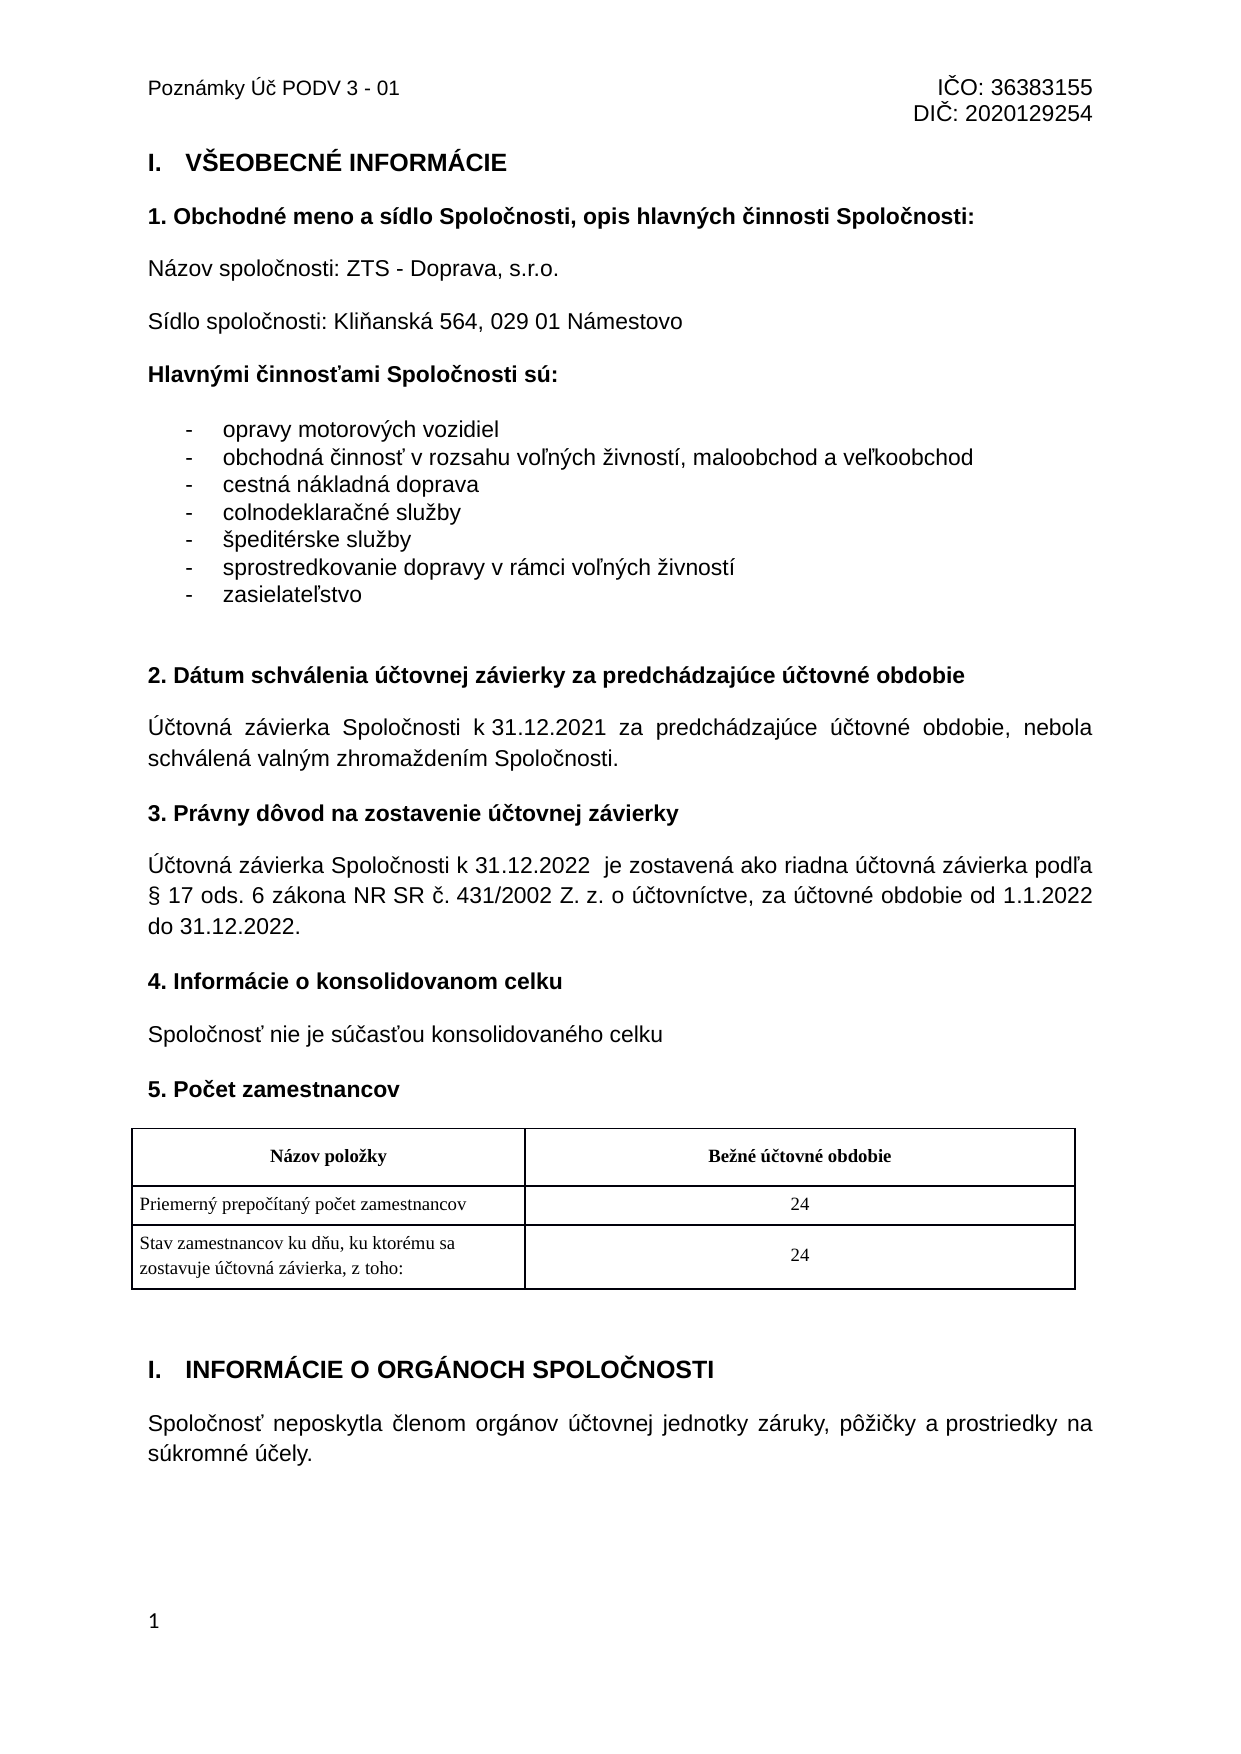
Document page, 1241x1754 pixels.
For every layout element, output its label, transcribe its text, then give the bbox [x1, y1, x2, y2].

text Účtovná závierka Spoločnosti k 31.12.2022 je zostavená ako riadna účtovná závierka podľa § 17 ods. 6 zákona NR SR č. 431/2002 Z. z. o účtovníctve, za účtovné obdobie od 1.1.2022 do 31.12.2022. [148, 852, 1092, 939]
table_cell 24 [526, 1187, 1074, 1223]
text Spoločnosť nie je súčasťou konsolidovaného celku [148, 1021, 1092, 1047]
subtitle 2. Dátum schválenia účtovnej závierky za predchádzajúce účtovné obdobie [148, 662, 1092, 688]
list sprostredkovanie dopravy v rámci voľných živností [185, 554, 1092, 580]
list colnodeklaračné služby [185, 499, 1092, 525]
table_header Bežné účtovné obdobie [526, 1129, 1074, 1184]
subtitle 1. Obchodné meno a sídlo Spoločnosti, opis hlavných činnosti Spoločnosti: [148, 203, 1092, 229]
text Účtovná závierka Spoločnosti k 31.12.2021 za predchádzajúce účtovné obdobie, nebola schválená valným zhromaždením Spoločnosti. [148, 714, 1092, 771]
subtitle 5. Počet zamestnancov [148, 1076, 1092, 1102]
text Spoločnosť neposkytla členom orgánov účtovnej jednotky záruky, pôžičky a prostriedky na súkromné účely. [148, 1410, 1092, 1466]
list zasielateľstvo [185, 581, 1092, 608]
table_header Názov položky [133, 1129, 524, 1184]
table_cell 24 [526, 1226, 1074, 1288]
list obchodná činnosť v rozsahu voľných živností, maloobchod a veľkoobchod [185, 443, 1092, 470]
list opravy motorových vozidiel [185, 416, 1092, 442]
subtitle 3. Právny dôvod na zostavenie účtovnej závierky [148, 800, 1092, 826]
table_cell Stav zamestnancov ku dňu, ku ktorému sa zostavuje účtovná závierka, z toho: [133, 1226, 524, 1288]
table_cell Priemerný prepočítaný počet zamestnancov [133, 1187, 524, 1223]
list VŠEOBECNÉ INFORMÁCIE [148, 148, 1092, 176]
list cestná nákladná doprava [185, 471, 1092, 497]
list špeditérske služby [185, 526, 1092, 553]
text Hlavnými činnosťami Spoločnosti sú: [148, 361, 1092, 387]
text Názov spoločnosti: ZTS - Doprava, s.r.o. [148, 255, 1092, 282]
subtitle 4. Informácie o konsolidovanom celku [148, 968, 1092, 994]
text Sídlo spoločnosti: Kliňanská 564, 029 01 Námestovo [148, 308, 1092, 334]
list INFORMÁCIE O ORGÁNOCH SPOLOČNOSTI [148, 1354, 1092, 1383]
